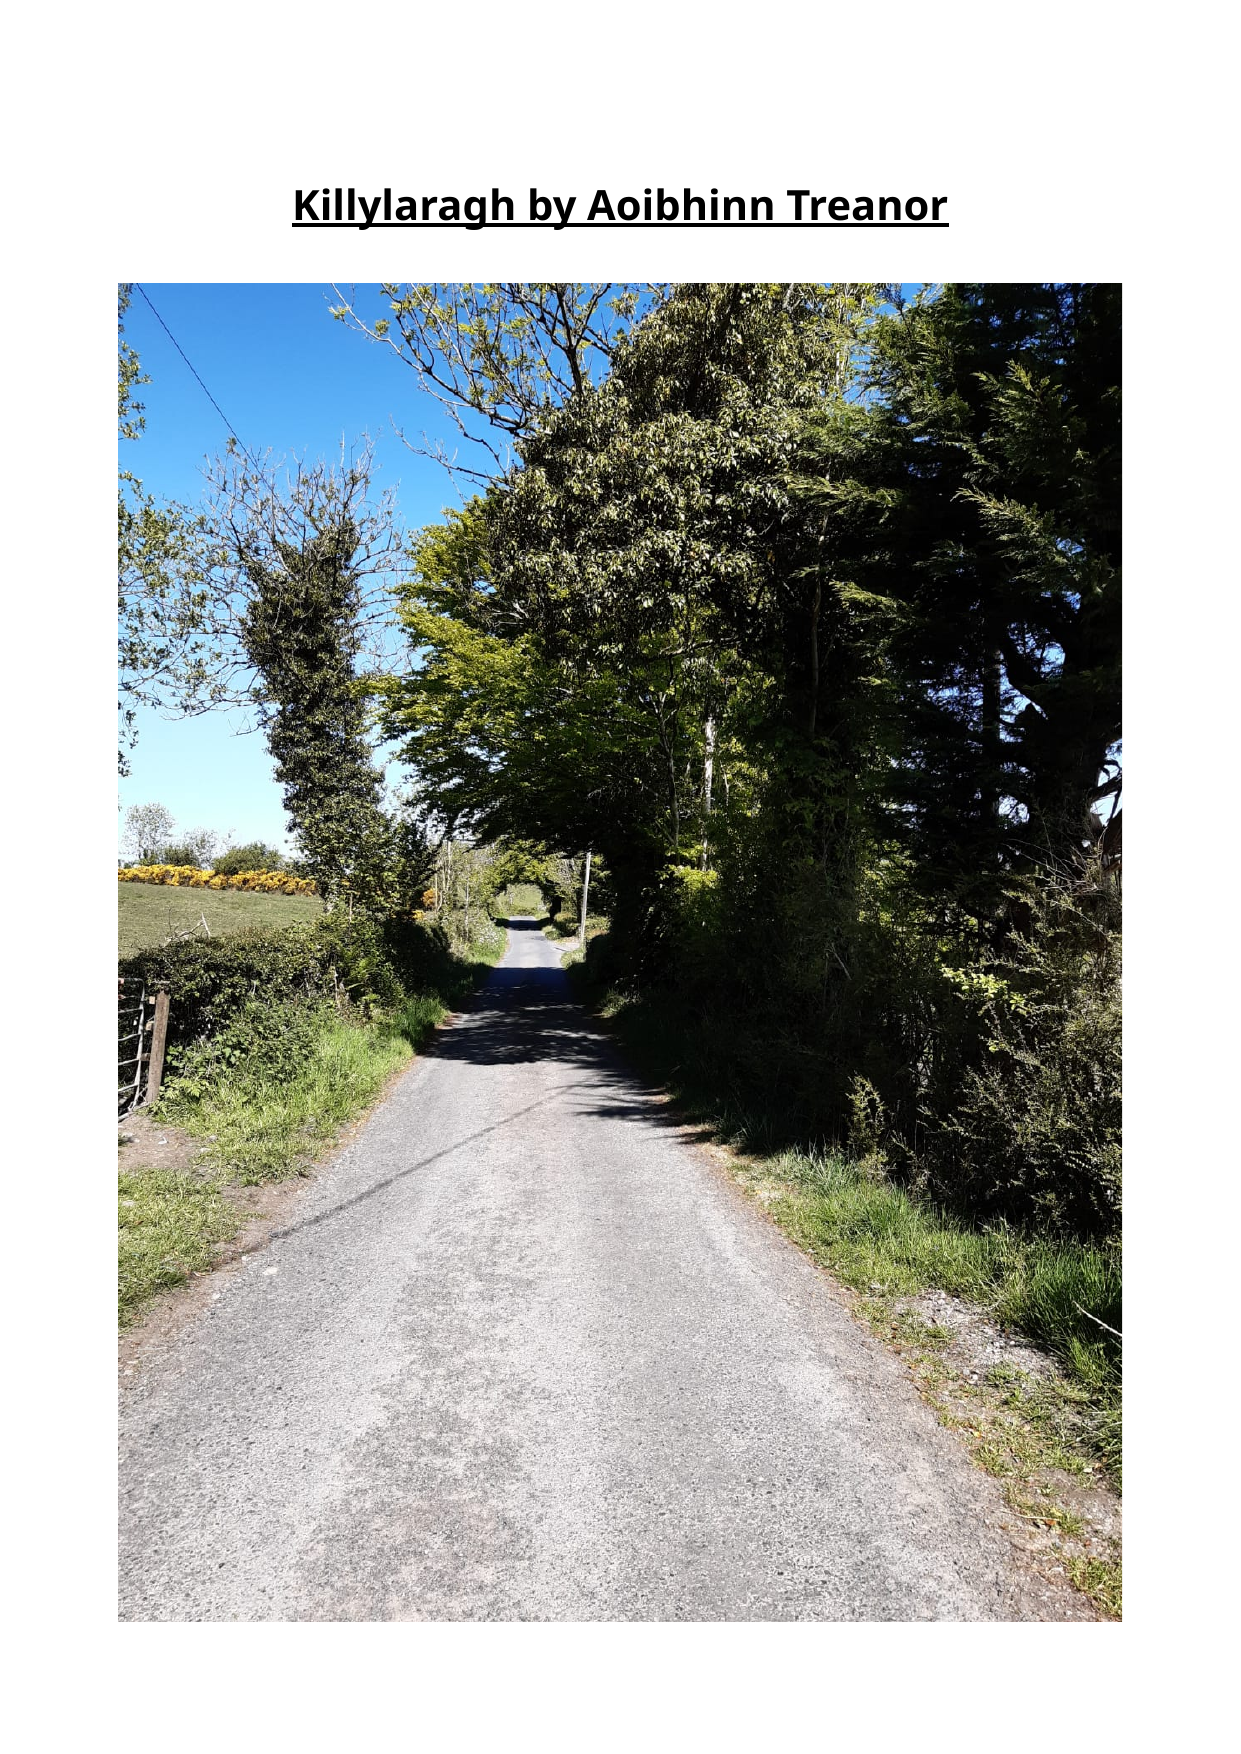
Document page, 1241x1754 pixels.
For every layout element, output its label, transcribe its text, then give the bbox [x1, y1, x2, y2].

text Killylaragh by Aoibhinn Treanor [118, 176, 1122, 232]
